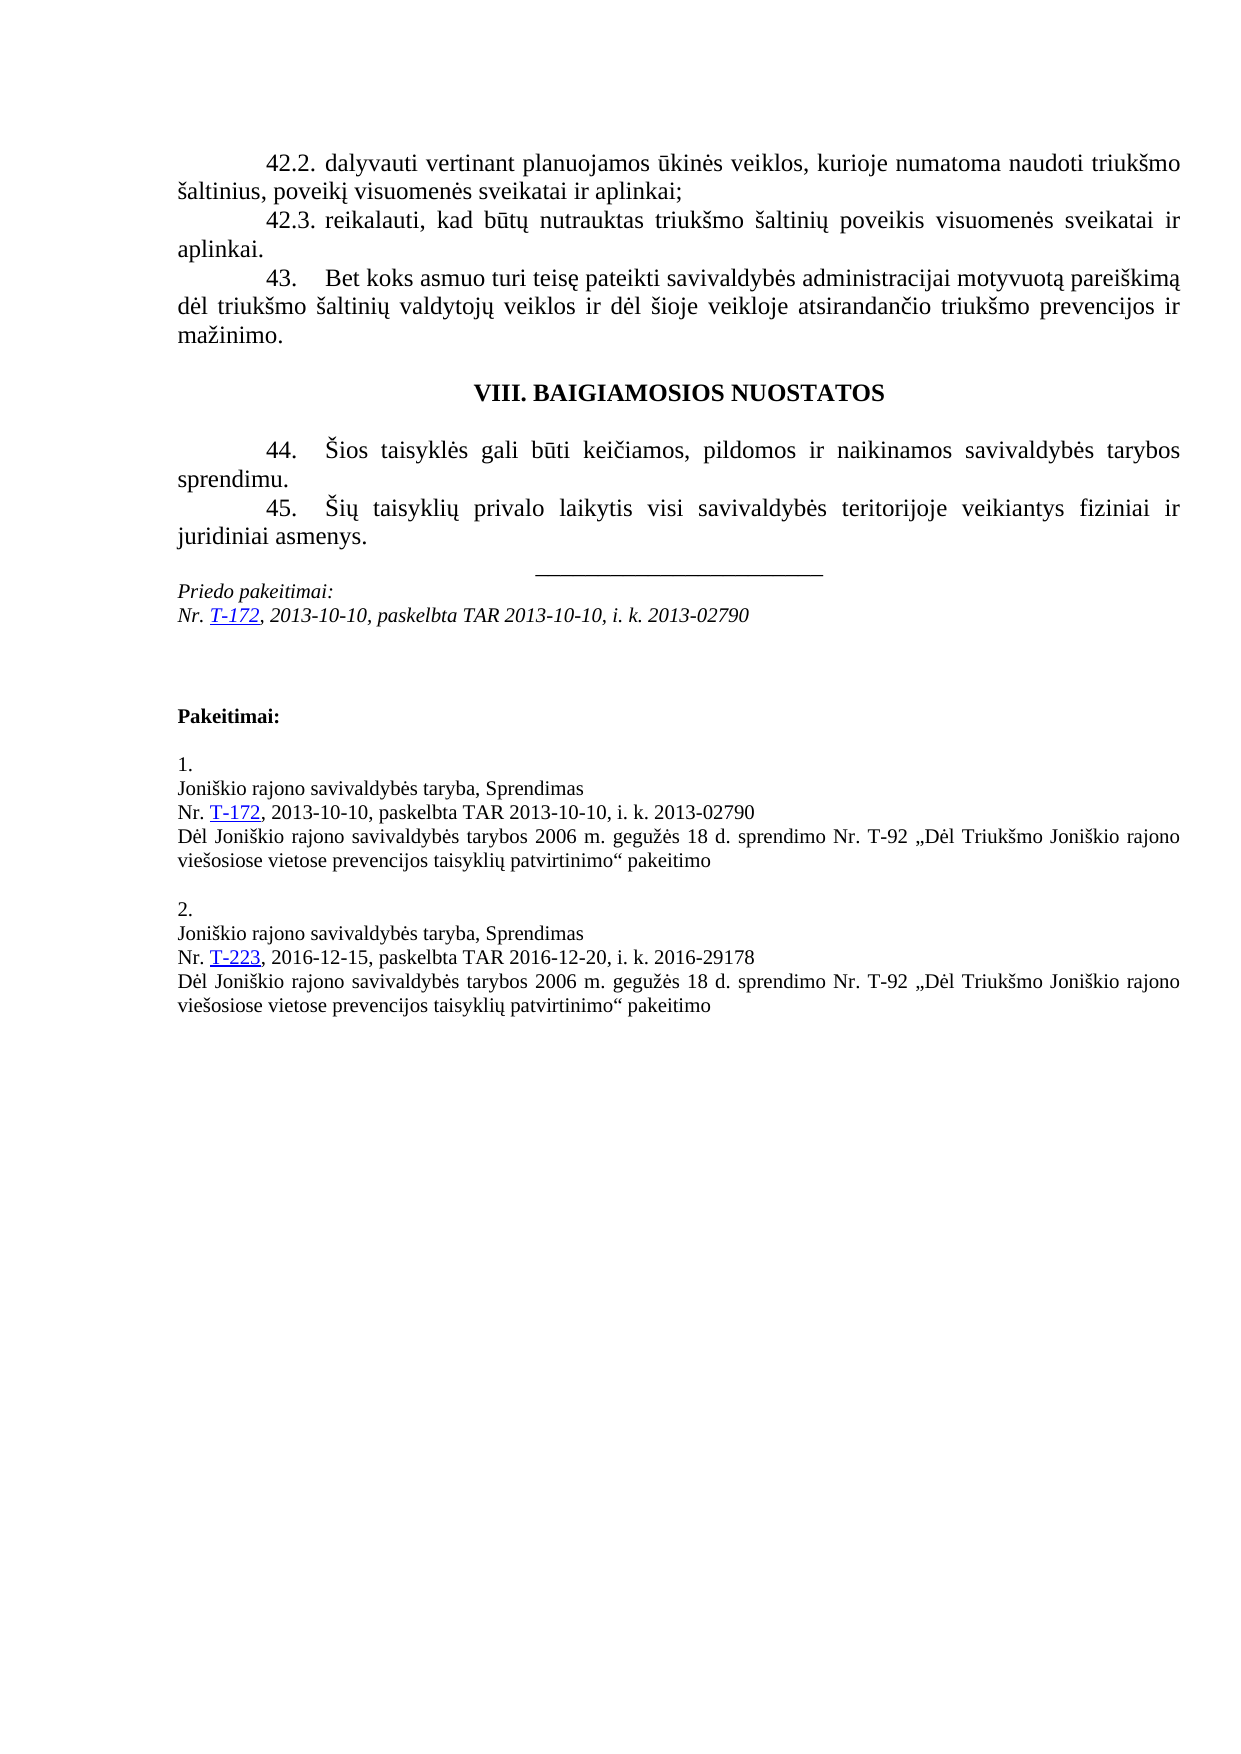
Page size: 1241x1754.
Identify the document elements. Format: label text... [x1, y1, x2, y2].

text Priedo pakeitimai: [177, 579, 1181, 603]
text 45. Šių taisyklių privalo laikytis visi savivaldybės teritorijoje veikiantys fiziniai ir juridiniai asmenys. [177, 493, 1181, 550]
text 43. Bet koks asmuo turi teisę pateikti savivaldybės administracijai motyvuotą pareiškimą dėl triukšmo šaltinių valdytojų veiklos ir dėl šioje veikloje atsirandančio triukšmo prevencijos ir mažinimo. [177, 263, 1181, 349]
text Joniškio rajono savivaldybės taryba, Sprendimas [177, 921, 1181, 944]
text Joniškio rajono savivaldybės taryba, Sprendimas [177, 776, 1181, 800]
text Nr. T-172, 2013-10-10, paskelbta TAR 2013-10-10, i. k. 2013-02790 [177, 603, 1181, 627]
text 42.2. dalyvauti vertinant planuojamos ūkinės veiklos, kurioje numatoma naudoti triukšmo šaltinius, poveikį visuomenės sveikatai ir aplinkai; [177, 148, 1181, 205]
text Nr. T-223, 2016-12-15, paskelbta TAR 2016-12-20, i. k. 2016-29178 [177, 944, 1181, 969]
text Pakeitimai: [177, 704, 1181, 728]
text 42.3. reikalauti, kad būtų nutrauktas triukšmo šaltinių poveikis visuomenės sveikatai ir aplinkai. [177, 205, 1181, 263]
text Nr. T-172, 2013-10-10, paskelbta TAR 2013-10-10, i. k. 2013-02790 [177, 800, 1181, 824]
text Dėl Joniškio rajono savivaldybės tarybos 2006 m. gegužės 18 d. sprendimo Nr. T-92 „Dėl Triukšmo Joniškio rajono viešosiose vietose prevencijos taisyklių patvirtinimo“ pakeitimo [177, 969, 1181, 1017]
text 44. Šios taisyklės gali būti keičiamos, pildomos ir naikinamos savivaldybės tarybos sprendimu. [177, 435, 1181, 493]
text 2. [177, 896, 1181, 921]
text VIII. BAIGIAMOSIOS NUOSTATOS [177, 378, 1181, 406]
text 1. [177, 752, 1181, 776]
text Dėl Joniškio rajono savivaldybės tarybos 2006 m. gegužės 18 d. sprendimo Nr. T-92 „Dėl Triukšmo Joniškio rajono viešosiose vietose prevencijos taisyklių patvirtinimo“ pakeitimo [177, 824, 1181, 872]
text _______________________ [177, 550, 1181, 579]
